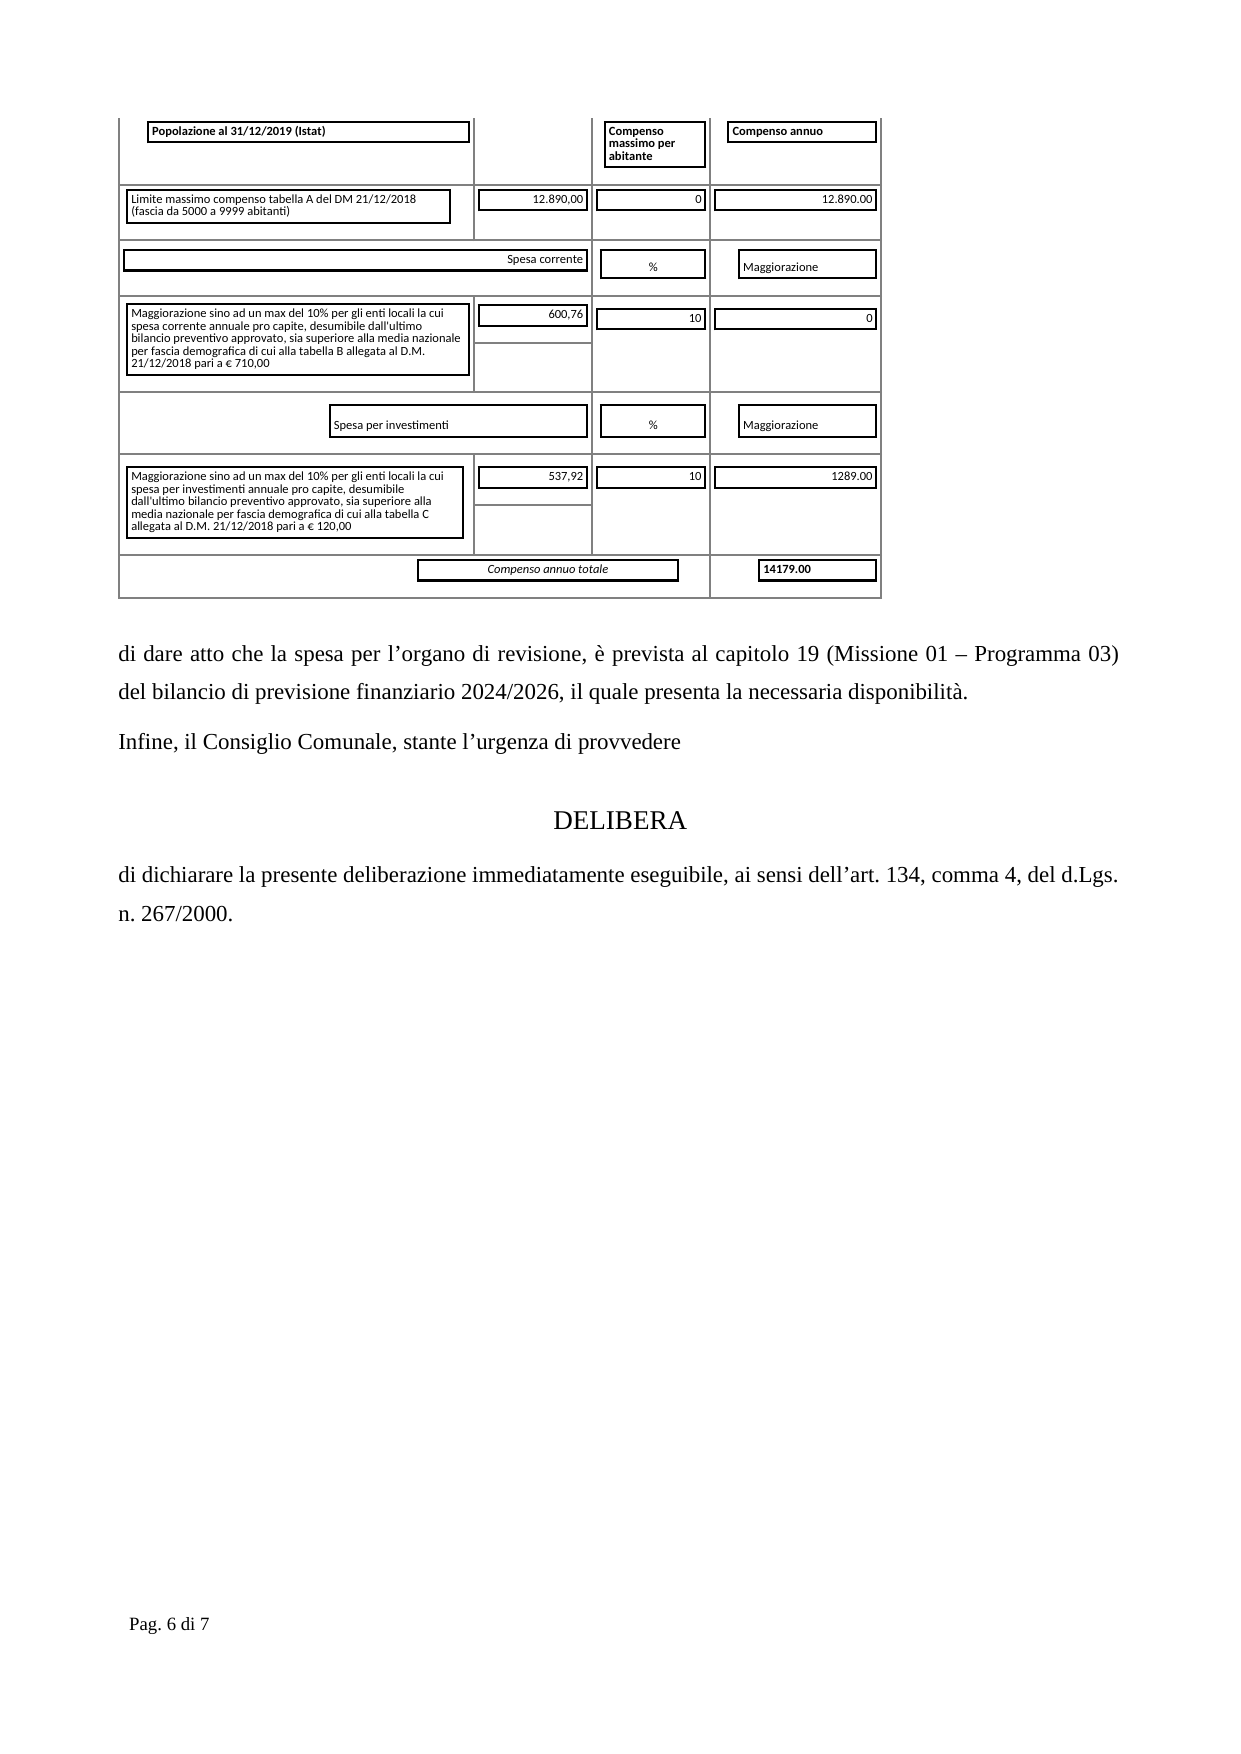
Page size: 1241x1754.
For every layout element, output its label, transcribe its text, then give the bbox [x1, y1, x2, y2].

table_cell 600,76 [475, 297, 591, 342]
table_cell 0 [711, 297, 880, 391]
table_cell Popolazione al 31/12/2019 (Istat) [120, 118, 473, 184]
table_cell Maggiorazione [711, 241, 880, 295]
table_cell Spesa corrente [120, 241, 591, 295]
table_cell Maggiorazione sino ad un max del 10% per gli enti locali la cui spesa corrente annuale pro capite, desumibile dall'ultimo bilancio preventivo approvato, sia superiore alla media nazionale per fascia demografica di cui alla tabella B allegata al D.M. 21/12/2018 pari a € 710,00 [120, 297, 473, 391]
table_cell 12.890.00 [711, 186, 880, 239]
table_cell 14179,00 [711, 556, 880, 597]
table_cell Compenso annuo [711, 118, 880, 184]
table_cell Maggiorazione [711, 393, 880, 453]
table_cell Maggiorazione sino ad un max del 10% per gli enti locali la cui spesa per investimenti annuale pro capite, desumibile dall'ultimo bilancio preventivo approvato, sia superiore alla media nazionale per fascia demografica di cui alla tabella C allegata al D.M. 21/12/2018 pari a € 120,00 [120, 455, 473, 554]
table_cell 10 [593, 455, 709, 554]
table_cell [475, 506, 591, 554]
subtitle DELIBERA [118, 805, 1122, 835]
table_cell Limite massimo compenso tabella A del DM 21/12/2018 (fascia da 5000 a 9999 abitanti) [120, 186, 473, 239]
table_cell Compenso annuo totale [120, 556, 709, 597]
table_cell [475, 118, 591, 184]
text di dichiarare la presente deliberazione immediatamente eseguibile, ai sensi dell’art. 134, comma 4, del d.Lgs. n. 267/2000. [118, 862, 1122, 926]
table_cell 12.890,00 [475, 186, 591, 239]
table_cell Compenso massimo per abitante [593, 118, 709, 184]
table_cell 537,92 [475, 455, 591, 504]
table_cell 10 [593, 297, 709, 391]
table_cell % [593, 393, 709, 453]
text Infine, il Consiglio Comunale, stante l’urgenza di provvedere [118, 729, 1122, 755]
table_cell 1289,00 [711, 455, 880, 554]
text di dare atto che la spesa per l’organo di revisione, è prevista al capitolo 19 (Missione 01 – Programma 03) del bilancio di previsione finanziario 2024/2026, il quale presenta la necessaria disponibilità. [118, 641, 1122, 704]
table_cell [475, 344, 591, 391]
table_cell % [593, 241, 709, 295]
table_cell Spesa per investimenti [120, 393, 591, 453]
table_cell 0 [593, 186, 709, 239]
